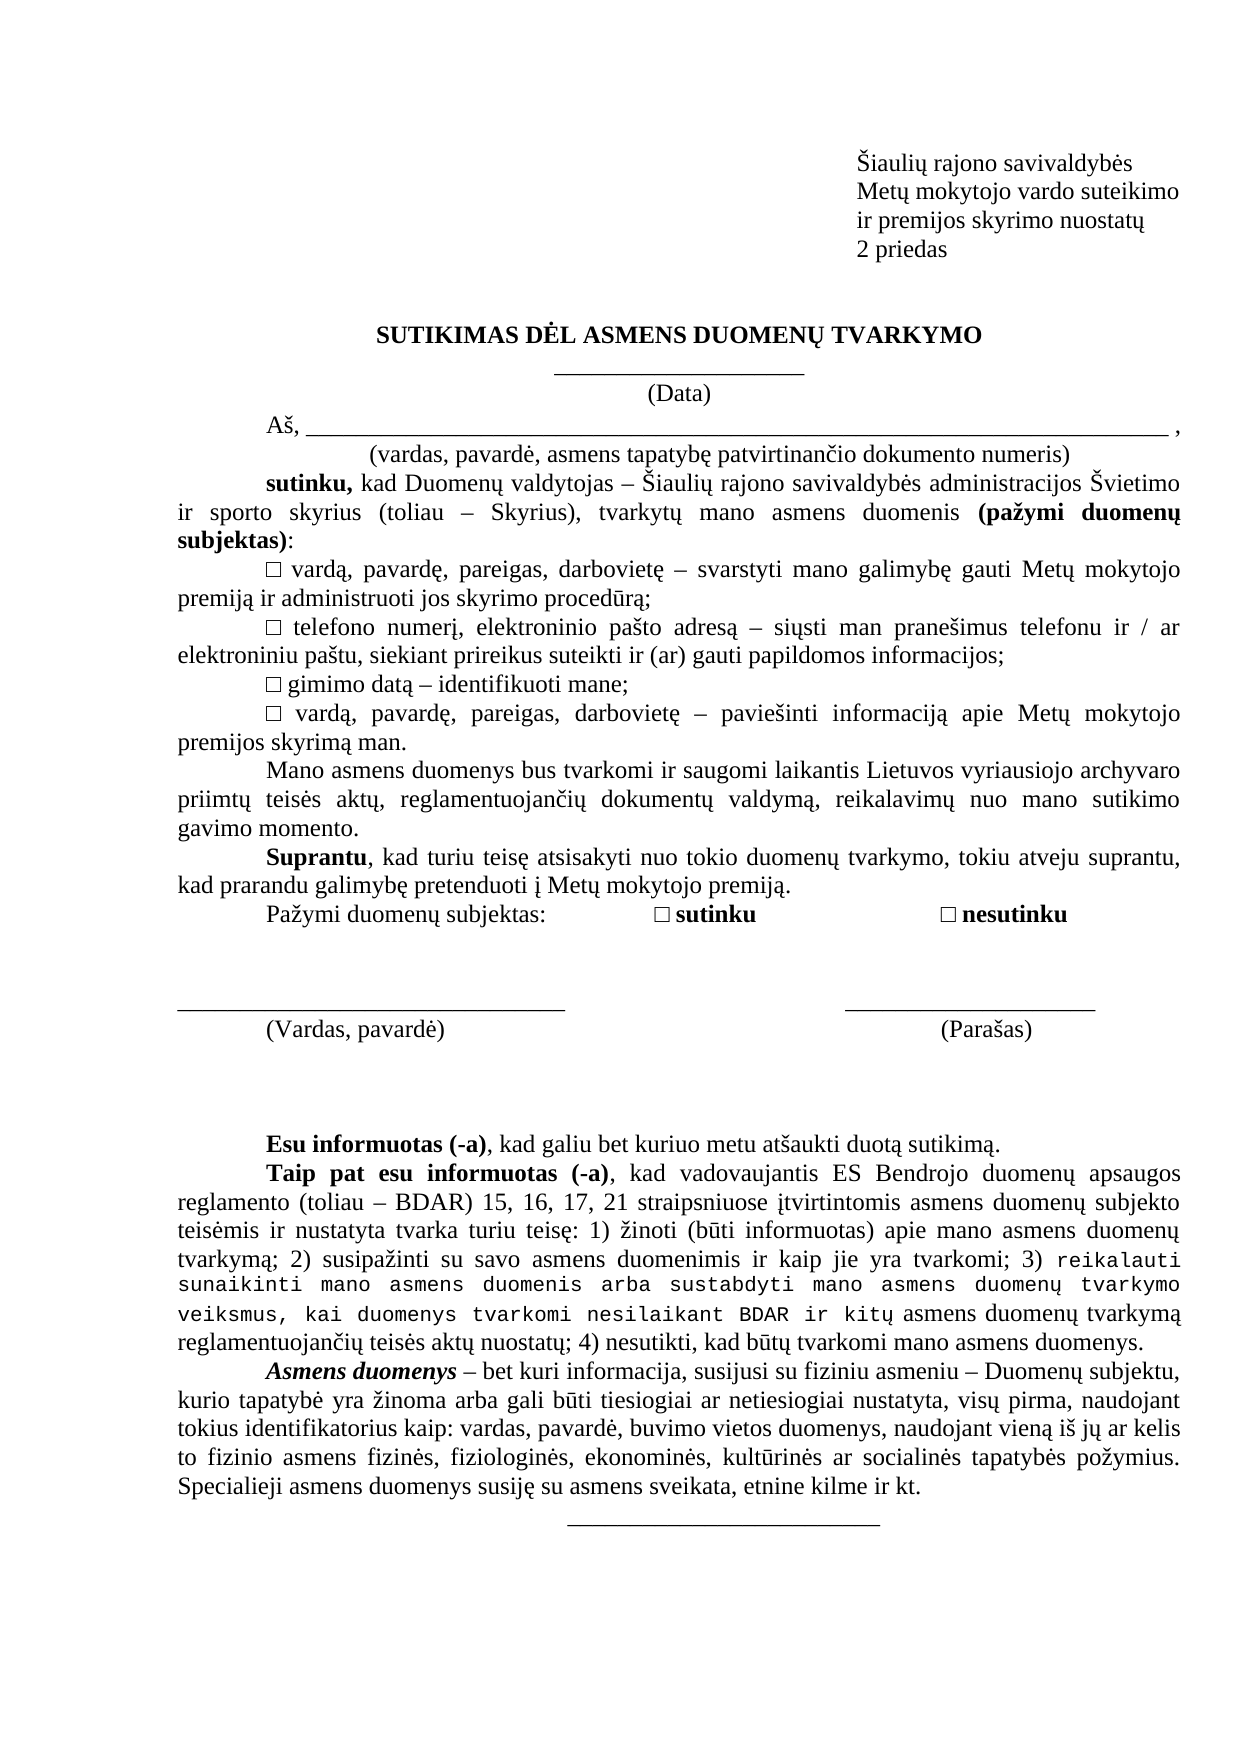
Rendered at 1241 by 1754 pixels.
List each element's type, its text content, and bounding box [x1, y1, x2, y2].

text sutinku, kad Duomenų valdytojas – Šiaulių rajono savivaldybės administracijos Švietimo ir sporto skyrius (toliau – Skyrius), tvarkytų mano asmens duomenis (pažymi duomenų subjektas): [177, 468, 1181, 554]
text 2 priedas [177, 234, 1181, 263]
text _______________________________ ____________________ [177, 986, 1181, 1014]
text Aš, _____________________________________________________________________ , [177, 411, 1181, 439]
text ____________________ [177, 349, 1181, 378]
text ir premijos skyrimo nuostatų [148, 205, 1152, 234]
text Suprantu, kad turiu teisę atsisakyti nuo tokio duomenų tvarkymo, tokiu atveju suprantu, kad prarandu galimybę pretenduoti į Metų mokytojo premiją. [177, 842, 1181, 899]
text SUTIKIMAS DĖL ASMENS DUOMENŲ TVARKYMO [177, 320, 1181, 349]
text Esu informuotas (-a), kad galiu bet kuriuo metu atšaukti duotą sutikimą. [177, 1129, 1181, 1158]
text Metų mokytojo vardo suteikimo [177, 176, 1181, 205]
text Mano asmens duomenys bus tvarkomi ir saugomi laikantis Lietuvos vyriausiojo archyvaro priimtų teisės aktų, reglamentuojančių dokumentų valdymą, reikalavimų nuo mano sutikimo gavimo momento. [177, 756, 1181, 842]
text Taip pat esu informuotas (-a), kad vadovaujantis ES Bendrojo duomenų apsaugos reglamento (toliau – BDAR) 15, 16, 17, 21 straipsniuose įtvirtintomis asmens duomenų subjekto teisėmis ir nustatyta tvarka turiu teisę: 1) žinoti (būti informuotas) apie mano asmens duomenų tvarkymą; 2) susipažinti su savo asmens duomenimis ir kaip jie yra tvarkomi; 3) reikalauti sunaikinti mano asmens duomenis arba sustabdyti mano asmens duomenų tvarkymo veiksmus, kai duomenys tvarkomi nesilaikant BDAR ir kitų asmens duomenų tvarkymą reglamentuojančių teisės aktų nuostatų; 4) nesutikti, kad būtų tvarkomi mano asmens duomenys. [177, 1158, 1181, 1356]
text Asmens duomenys – bet kuri informacija, susijusi su fiziniu asmeniu – Duomenų subjektu, kurio tapatybė yra žinoma arba gali būti tiesiogiai ar netiesiogiai nustatyta, visų pirma, naudojant tokius identifikatorius kaip: vardas, pavardė, buvimo vietos duomenys, naudojant vieną iš jų ar kelis to fizinio asmens fizinės, fiziologinės, ekonominės, kultūrinės ar socialinės tapatybės požymius. Specialieji asmens duomenys susiję su asmens sveikata, etnine kilme ir kt. [177, 1356, 1181, 1500]
text (Vardas, pavardė) (Parašas) [177, 1014, 1181, 1043]
text Pažymi duomenų subjektas: □ sutinku □ nesutinku [177, 899, 1181, 928]
text (Data) [177, 378, 1181, 406]
text _________________________ [177, 1500, 1181, 1528]
text Šiaulių rajono savivaldybės [177, 148, 1137, 176]
text □ gimimo datą – identifikuoti mane; [177, 669, 1181, 698]
text (vardas, pavardė, asmens tapatybę patvirtinančio dokumento numeris) [177, 439, 1181, 468]
text □ vardą, pavardę, pareigas, darbovietę – paviešinti informaciją apie Metų mokytojo premijos skyrimą man. [177, 698, 1181, 756]
text □ telefono numerį, elektroninio pašto adresą – siųsti man pranešimus telefonu ir / ar elektroniniu paštu, siekiant prireikus suteikti ir (ar) gauti papildomos informacijos; [177, 612, 1181, 669]
text □ vardą, pavardę, pareigas, darbovietę – svarstyti mano galimybę gauti Metų mokytojo premiją ir administruoti jos skyrimo procedūrą; [177, 554, 1181, 612]
